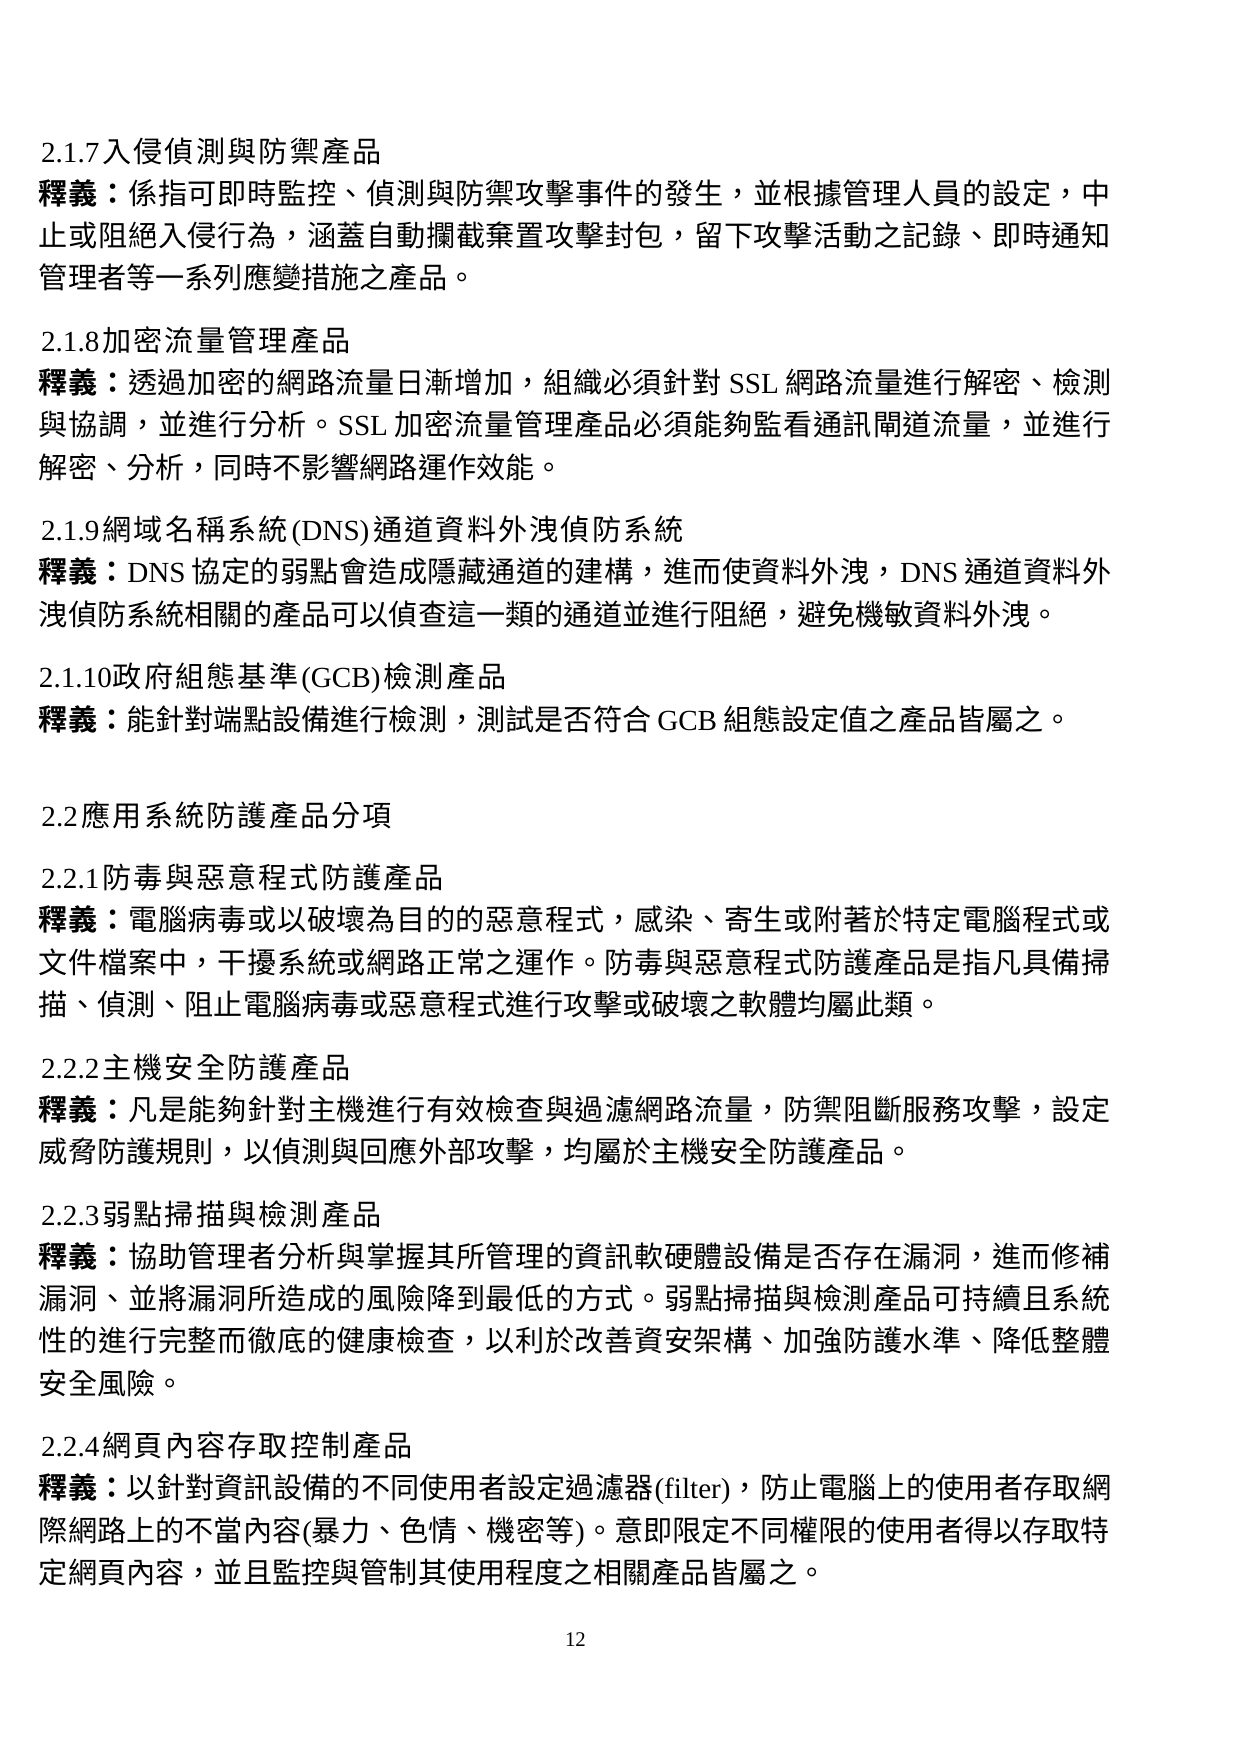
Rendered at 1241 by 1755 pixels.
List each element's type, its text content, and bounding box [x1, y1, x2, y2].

text 釋義：透過加密的網路流量日漸增加，組織必須針對SSL網路流量進行解密、檢測與協調，並進行分析。SSL加密流量管理產品必須能夠監看通訊閘道流量，並進行解密、分析，同時不影響網路運作效能。 [39, 359, 1112, 486]
text 2.2.3弱點掃描與檢測產品 [39, 1171, 1112, 1233]
text 釋義：DNS協定的弱點會造成隱藏通道的建構，進而使資料外洩，DNS通道資料外洩偵防系統相關的產品可以偵查這一類的通道並進行阻絕，避免機敏資料外洩。 [39, 549, 1112, 633]
text 2.1.9網域名稱系統(DNS)通道資料外洩偵防系統 [39, 486, 1112, 549]
text 2.1.7入侵偵測與防禦產品 [39, 108, 1112, 170]
text 2.2應用系統防護產品分項 [39, 772, 1112, 834]
text 釋義：凡是能夠針對主機進行有效檢查與過濾網路流量，防禦阻斷服務攻擊，設定威脅防護規則，以偵測與回應外部攻擊，均屬於主機安全防護產品。 [39, 1086, 1112, 1171]
text 釋義：係指可即時監控、偵測與防禦攻擊事件的發生，並根據管理人員的設定，中止或阻絕入侵行為，涵蓋自動攔截棄置攻擊封包，留下攻擊活動之記錄、即時通知管理者等一系列應變措施之產品。 [39, 170, 1112, 297]
text 2.1.8加密流量管理產品 [39, 297, 1112, 359]
text 2.1.10政府組態基準(GCB)檢測產品 [39, 633, 1112, 696]
text 釋義：協助管理者分析與掌握其所管理的資訊軟硬體設備是否存在漏洞，進而修補漏洞、並將漏洞所造成的風險降到最低的方式。弱點掃描與檢測產品可持續且系統性的進行完整而徹底的健康檢查，以利於改善資安架構、加強防護水準、降低整體安全風險。 [39, 1233, 1112, 1402]
text 釋義：以針對資訊設備的不同使用者設定過濾器(filter)，防止電腦上的使用者存取網際網路上的不當內容(暴力、色情、機密等)。意即限定不同權限的使用者得以存取特定網頁內容，並且監控與管制其使用程度之相關產品皆屬之。 [39, 1465, 1112, 1592]
text 2.2.1防毒與惡意程式防護產品 [39, 834, 1112, 897]
text 2.2.4網頁內容存取控制產品 [39, 1402, 1112, 1465]
text 2.2.2主機安全防護產品 [39, 1024, 1112, 1086]
text 釋義：電腦病毒或以破壞為目的的惡意程式，感染、寄生或附著於特定電腦程式或文件檔案中，干擾系統或網路正常之運作。防毒與惡意程式防護產品是指凡具備掃描、偵測、阻止電腦病毒或惡意程式進行攻擊或破壞之軟體均屬此類。 [39, 897, 1112, 1024]
text 釋義：能針對端點設備進行檢測，測試是否符合GCB組態設定值之產品皆屬之。 [39, 696, 1112, 738]
